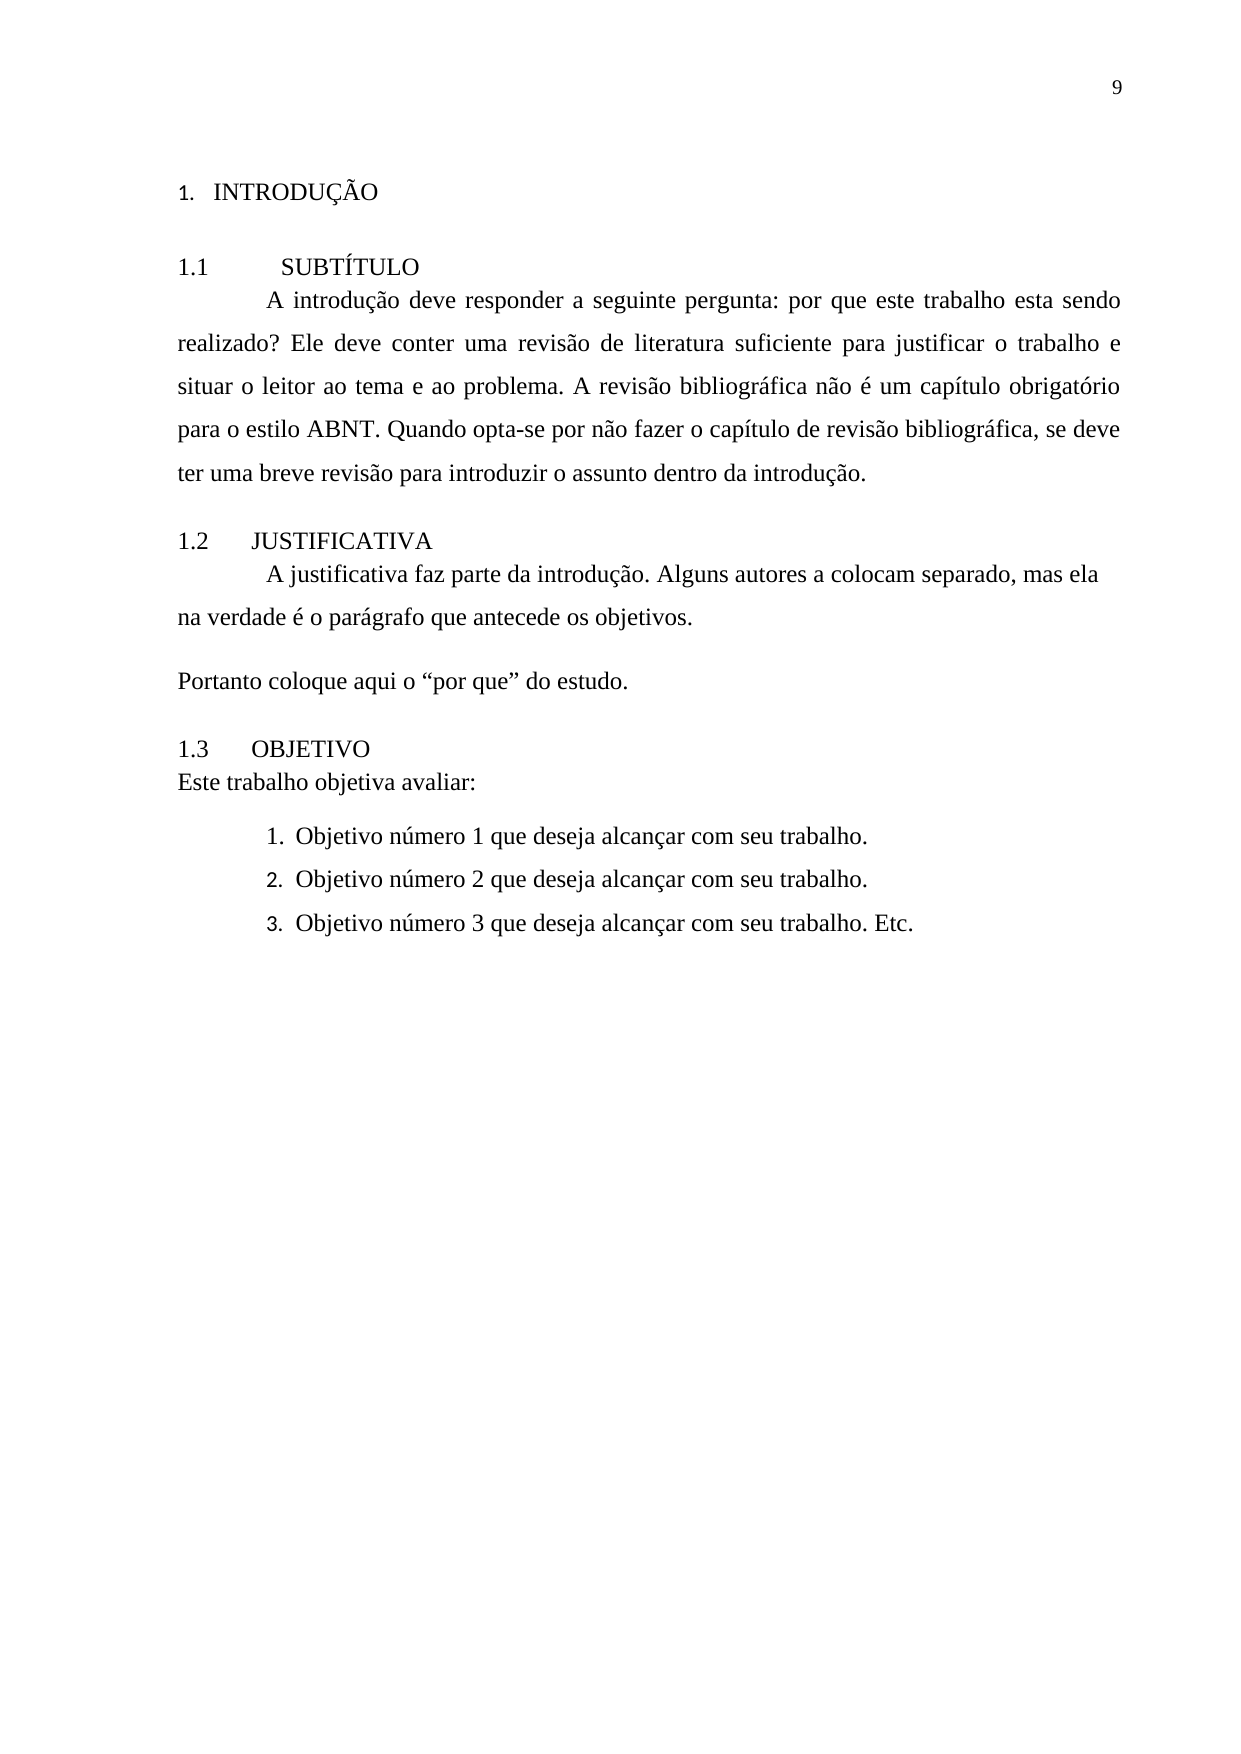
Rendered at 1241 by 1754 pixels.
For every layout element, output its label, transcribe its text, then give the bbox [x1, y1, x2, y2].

list Objetivo número 2 que deseja alcançar com seu trabalho. [266, 864, 1122, 893]
list INTRODUÇÃO [177, 177, 1122, 206]
list A justificativa faz parte da introdução. Alguns autores a colocam separado, mas ela na verdade é o parágrafo que antecede os objetivos. [177, 559, 1122, 631]
list Objetivo número 3 que deseja alcançar com seu trabalho. Etc. [266, 908, 1122, 937]
subtitle 1.2 JUSTIFICATIVA [177, 526, 1122, 554]
subtitle 1.3 OBJETIVO [177, 734, 1122, 763]
text A introdução deve responder a seguinte pergunta: por que este trabalho esta sendo realizado? Ele deve conter uma revisão de literatura suficiente para justificar o trabalho e situar o leitor ao tema e ao problema. A revisão bibliográfica não é um capítulo obrigatório para o estilo ABNT. Quando opta-se por não fazer o capítulo de revisão bibliográfica, se deve ter uma breve revisão para introduzir o assunto dentro da introdução. [177, 285, 1122, 486]
list Portanto coloque aqui o “por que” do estudo. [177, 666, 1122, 695]
subtitle SUBTÍTULO [177, 252, 1122, 281]
text Este trabalho objetiva avaliar: [177, 767, 1122, 796]
list Objetivo número 1 que deseja alcançar com seu trabalho. [266, 821, 1122, 850]
